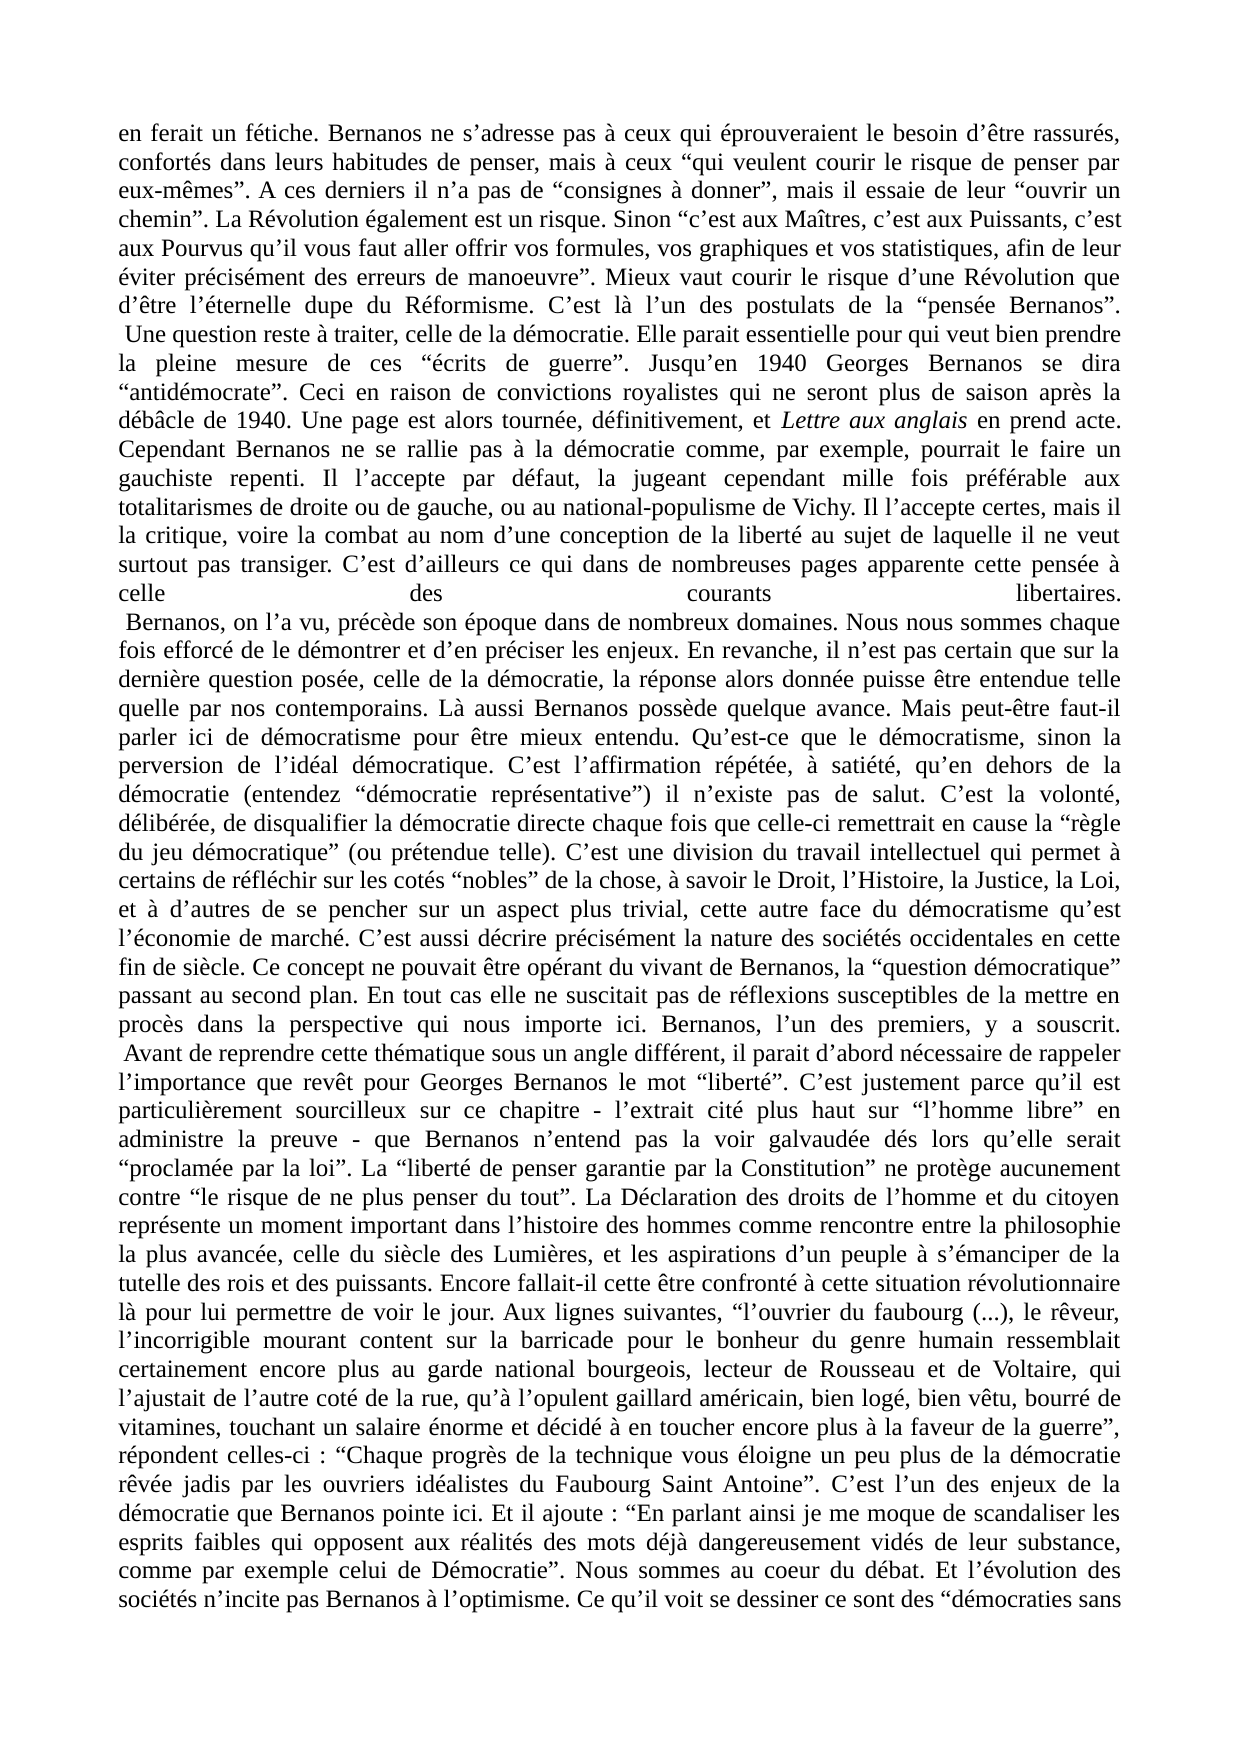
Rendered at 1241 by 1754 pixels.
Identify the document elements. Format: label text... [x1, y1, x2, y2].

text en ferait un fétiche. Bernanos ne s’adresse pas à ceux qui éprouveraient le besoin d’être rassurés, confortés dans leurs habitudes de penser, mais à ceux “qui veulent courir le risque de penser par eux-mêmes”. A ces derniers il n’a pas de “consignes à donner”, mais il essaie de leur “ouvrir un chemin”. La Révolution également est un risque. Sinon “c’est aux Maîtres, c’est aux Puissants, c’est aux Pourvus qu’il vous faut aller offrir vos formules, vos graphiques et vos statistiques, afin de leur éviter précisément des erreurs de manoeuvre”. Mieux vaut courir le risque d’une Révolution que d’être l’éternelle dupe du Réformisme. C’est là l’un des postulats de la “pensée Bernanos”. Une question reste à traiter, celle de la démocratie. Elle parait essentielle pour qui veut bien prendre la pleine mesure de ces “écrits de guerre”. Jusqu’en 1940 Georges Bernanos se dira “antidémocrate”. Ceci en raison de convictions royalistes qui ne seront plus de saison après la débâcle de 1940. Une page est alors tournée, définitivement, et Lettre aux anglais en prend acte. Cependant Bernanos ne se rallie pas à la démocratie comme, par exemple, pourrait le faire un gauchiste repenti. Il l’accepte par défaut, la jugeant cependant mille fois préférable aux totalitarismes de droite ou de gauche, ou au national-populisme de Vichy. Il l’accepte certes, mais il la critique, voire la combat au nom d’une conception de la liberté au sujet de laquelle il ne veut surtout pas transiger. C’est d’ailleurs ce qui dans de nombreuses pages apparente cette pensée à celle des courants libertaires. Bernanos, on l’a vu, précède son époque dans de nombreux domaines. Nous nous sommes chaque fois efforcé de le démontrer et d’en préciser les enjeux. En revanche, il n’est pas certain que sur la dernière question posée, celle de la démocratie, la réponse alors donnée puisse être entendue telle quelle par nos contemporains. Là aussi Bernanos possède quelque avance. Mais peut-être faut-il parler ici de démocratisme pour être mieux entendu. Qu’est-ce que le démocratisme, sinon la perversion de l’idéal démocratique. C’est l’affirmation répétée, à satiété, qu’en dehors de la démocratie (entendez “démocratie représentative”) il n’existe pas de salut. C’est la volonté, délibérée, de disqualifier la démocratie directe chaque fois que celle-ci remettrait en cause la “règle du jeu démocratique” (ou prétendue telle). C’est une division du travail intellectuel qui permet à certains de réfléchir sur les cotés “nobles” de la chose, à savoir le Droit, l’Histoire, la Justice, la Loi, et à d’autres de se pencher sur un aspect plus trivial, cette autre face du démocratisme qu’est l’économie de marché. C’est aussi décrire précisément la nature des sociétés occidentales en cette fin de siècle. Ce concept ne pouvait être opérant du vivant de Bernanos, la “question démocratique” passant au second plan. En tout cas elle ne suscitait pas de réflexions susceptibles de la mettre en procès dans la perspective qui nous importe ici. Bernanos, l’un des premiers, y a souscrit. Avant de reprendre cette thématique sous un angle différent, il parait d’abord nécessaire de rappeler l’importance que revêt pour Georges Bernanos le mot “liberté”. C’est justement parce qu’il est particulièrement sourcilleux sur ce chapitre - l’extrait cité plus haut sur “l’homme libre” en administre la preuve - que Bernanos n’entend pas la voir galvaudée dés lors qu’elle serait “proclamée par la loi”. La “liberté de penser garantie par la Constitution” ne protège aucunement contre “le risque de ne plus penser du tout”. La Déclaration des droits de l’homme et du citoyen représente un moment important dans l’histoire des hommes comme rencontre entre la philosophie la plus avancée, celle du siècle des Lumières, et les aspirations d’un peuple à s’émanciper de la tutelle des rois et des puissants. Encore fallait-il cette être confronté à cette situation révolutionnaire là pour lui permettre de voir le jour. Aux lignes suivantes, “l’ouvrier du faubourg (...), le rêveur, l’incorrigible mourant content sur la barricade pour le bonheur du genre humain ressemblait certainement encore plus au garde national bourgeois, lecteur de Rousseau et de Voltaire, qui l’ajustait de l’autre coté de la rue, qu’à l’opulent gaillard américain, bien logé, bien vêtu, bourré de vitamines, touchant un salaire énorme et décidé à en toucher encore plus à la faveur de la guerre”, répondent celles-ci : “Chaque progrès de la technique vous éloigne un peu plus de la démocratie rêvée jadis par les ouvriers idéalistes du Faubourg Saint Antoine”. C’est l’un des enjeux de la démocratie que Bernanos pointe ici. Et il ajoute : “En parlant ainsi je me moque de scandaliser les esprits faibles qui opposent aux réalités des mots déjà dangereusement vidés de leur substance, comme par exemple celui de Démocratie”. Nous sommes au coeur du débat. Et l’évolution des sociétés n’incite pas Bernanos à l’optimisme. Ce qu’il voit se dessiner ce sont des “démocraties sans [118, 118, 1122, 1613]
